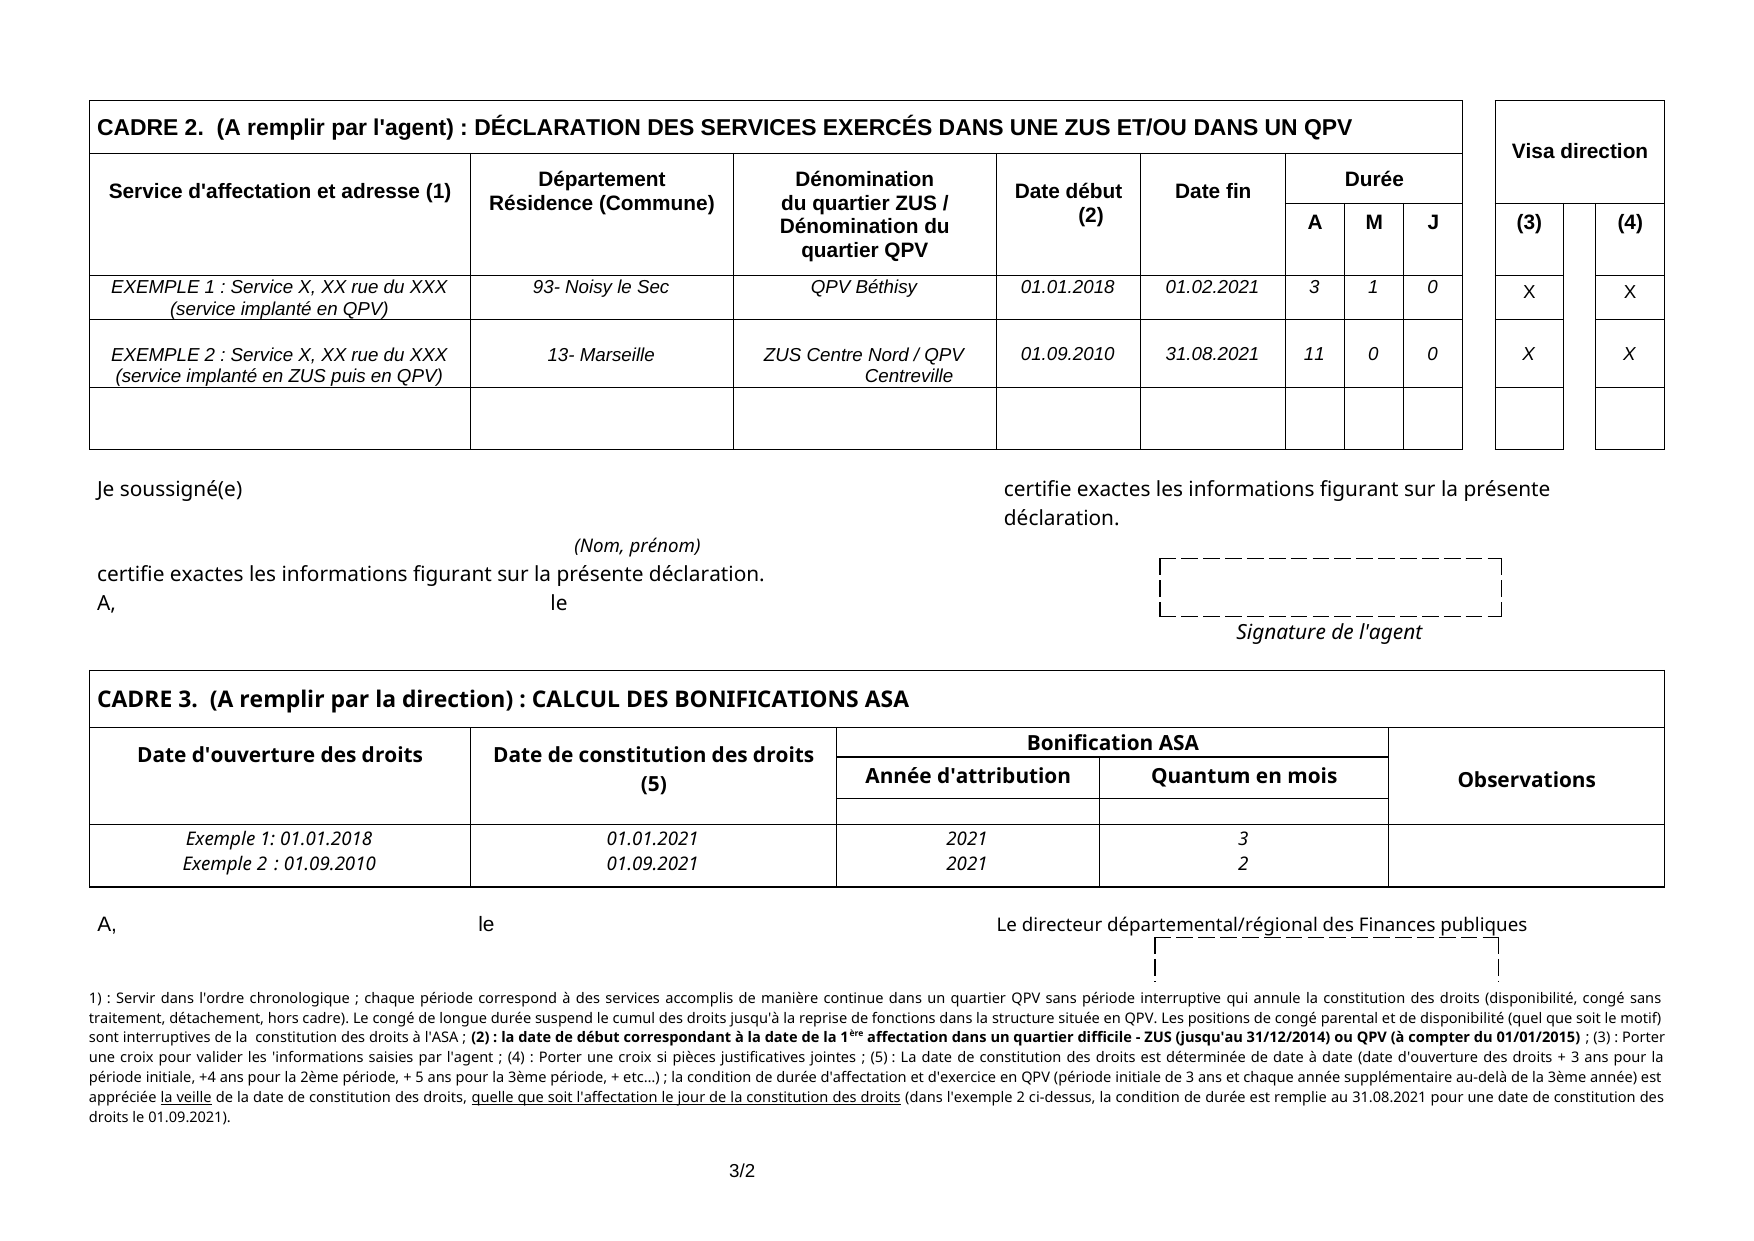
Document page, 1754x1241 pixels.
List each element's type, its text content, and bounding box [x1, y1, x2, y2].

table_cell [1463, 319, 1495, 387]
table_cell 13- Marseille [471, 320, 733, 387]
table_cell QPV Béthisy [734, 276, 996, 319]
table_cell [837, 799, 1099, 824]
table_cell [1498, 960, 1664, 981]
table_cell Date d'ouverture des droits [90, 728, 470, 797]
table_cell [471, 388, 733, 449]
table_cell Quantum en mois [1100, 758, 1388, 797]
table_cell (3) [1496, 204, 1563, 275]
table_cell A [1286, 204, 1344, 275]
table_cell 01.01.2018 [997, 276, 1140, 319]
table_header A, [90, 912, 471, 937]
table_cell X [1596, 320, 1664, 387]
table_cell X [1596, 276, 1664, 319]
table_cell M [1345, 204, 1403, 275]
table_cell Durée [1286, 154, 1462, 203]
table_cell [471, 798, 836, 824]
table_cell [1463, 275, 1495, 319]
table_cell [1564, 319, 1595, 387]
table_cell [1155, 937, 1498, 960]
table_cell [471, 937, 837, 960]
table_cell [1100, 799, 1388, 824]
table_cell [996, 558, 1160, 588]
table_cell (4) [1596, 204, 1664, 275]
table_cell Bonification ASA [837, 728, 1388, 756]
table_cell [1141, 388, 1285, 449]
table_cell X [1496, 276, 1563, 319]
table_header [734, 474, 996, 531]
table_cell Département Résidence (Commune) [471, 154, 733, 275]
table_cell [471, 960, 837, 981]
table_cell [1501, 558, 1664, 588]
table_cell [1501, 588, 1664, 616]
table_cell le [543, 588, 996, 616]
table_header Le directeur départemental/régional des Finances publiques [989, 912, 1664, 937]
table_cell [1463, 153, 1495, 203]
table_cell 0 [1404, 276, 1462, 319]
table_cell 01.09.2010 [997, 320, 1140, 387]
table_cell [90, 960, 471, 981]
table_cell Observations [1389, 728, 1664, 824]
table_cell [1498, 937, 1664, 960]
table_cell 01.02.2021 [1141, 276, 1285, 319]
table_cell [90, 531, 280, 558]
table_cell [837, 960, 989, 981]
table_cell [1345, 388, 1403, 449]
table_cell certifie exactes les informations figurant sur la présente déclaration. [90, 558, 996, 588]
table_cell [989, 960, 1155, 981]
table_cell 31.08.2021 [1141, 320, 1285, 387]
table_header CADRE 2. (A remplir par l'agent) : déclaration des services exercés dans une ZUS et/OU dans un QPV [90, 101, 1462, 153]
table_cell J [1404, 204, 1462, 275]
table_header certifie exactes les informations figurant sur la présente déclaration. [996, 474, 1664, 531]
table_cell 0 [1345, 320, 1403, 387]
table_header [1463, 100, 1495, 153]
table_cell [734, 388, 996, 449]
table_cell Service d'affectation et adresse (1) [90, 154, 470, 275]
table_cell Date de constitution des droits (5) [471, 728, 836, 797]
table_cell [90, 937, 471, 960]
table_cell Exemple 1: 01.01.2018 Exemple 2 : 01.09.2010 [90, 825, 470, 886]
table_header le [471, 912, 837, 937]
table_cell [1596, 388, 1664, 449]
table_cell Signature de l'agent [996, 616, 1664, 646]
text 1) : Servir dans l'ordre chronologique ; chaque période correspond à des services accomplis de manière continue dans un quartier QPV sans période interruptive qui annule la constitution des droits (disponibilité, congé sans traitement, détachement, hors cadre). Le congé de longue durée suspend le cumul des droits jusqu'à la reprise de fonctions dans la structure située en QPV. Les positions de congé parental et de disponibilité (quel que soit le motif) sont interruptives de la constitution des droits à l'ASA ; (2) : la date de début correspondant à la date de la 1ère affectation dans un quartier difficile - ZUS (jusqu'au 31/12/2014) ou QPV (à compter du 01/01/2015) ; (3) : Porter une croix pour valider les 'informations saisies par l'agent ; (4) : Porter une croix si pièces justificatives jointes ; (5) : La date de constitution des droits est déterminée de date à date (date d'ouverture des droits + 3 ans pour la période initiale, +4 ans pour la 2ème période, + 5 ans pour la 3ème période, + etc…) ; la condition de durée d'affectation et d'exercice en QPV (période initiale de 3 ans et chaque année supplémentaire au-delà de la 3ème année) est appréciée la veille de la date de constitution des droits, quelle que soit l'affectation le jour de la constitution des droits (dans l'exemple 2 ci-dessus, la condition de durée est remplie au 31.08.2021 pour une date de constitution des droits le 01.09.2021). [89, 987, 1665, 1127]
table_cell [1564, 275, 1595, 319]
table_cell 1 [1345, 276, 1403, 319]
table_header [837, 912, 989, 937]
table_cell [90, 616, 543, 646]
table_cell [1463, 203, 1495, 275]
table_cell Date fin [1141, 154, 1285, 275]
table_cell [1496, 388, 1563, 449]
table_cell [837, 937, 989, 960]
table_cell Date début (2) [997, 154, 1140, 275]
table_cell [997, 388, 1140, 449]
table_cell [1160, 558, 1501, 588]
table_cell [996, 588, 1160, 616]
table_cell [1564, 387, 1595, 449]
table_cell [989, 937, 1155, 960]
table_header Je soussigné(e) [90, 474, 280, 531]
table_cell [996, 531, 1664, 558]
table_header [280, 474, 733, 531]
table_cell [1286, 388, 1344, 449]
table_cell 11 [1286, 320, 1344, 387]
table_cell [90, 798, 470, 824]
table_cell [1564, 204, 1595, 275]
table_cell ZUS Centre Nord / QPV Centreville [734, 320, 996, 387]
table_cell Année d'attribution [837, 758, 1099, 797]
table_cell 3 [1286, 276, 1344, 319]
table_header Visa direction [1496, 101, 1664, 203]
table_cell Dénomination du quartier ZUS / Dénomination du quartier QPV [734, 154, 996, 275]
table_cell [1389, 825, 1664, 886]
table_header CADRE 3. (A remplir par la direction) : Calcul des bonifications ASA [90, 671, 1664, 727]
table_cell EXEMPLE 1 : Service X, XX rue du XXX (service implanté en QPV) [90, 276, 470, 319]
table_cell (Nom, prénom) [280, 531, 996, 558]
table_cell 2021 2021 [837, 825, 1099, 886]
table_cell [543, 616, 996, 646]
table_cell [90, 388, 470, 449]
table_cell [1160, 588, 1501, 616]
table_cell A, [90, 588, 543, 616]
table_cell EXEMPLE 2 : Service X, XX rue du XXX (service implanté en ZUS puis en QPV) [90, 320, 470, 387]
table_cell [1155, 960, 1498, 981]
table_cell [1404, 388, 1462, 449]
table_cell 93- Noisy le Sec [471, 276, 733, 319]
table_cell 0 [1404, 320, 1462, 387]
table_cell 3 2 [1100, 825, 1388, 886]
table_cell X [1496, 320, 1563, 387]
table_cell [1463, 387, 1495, 449]
table_cell 01.01.2021 01.09.2021 [471, 825, 836, 886]
